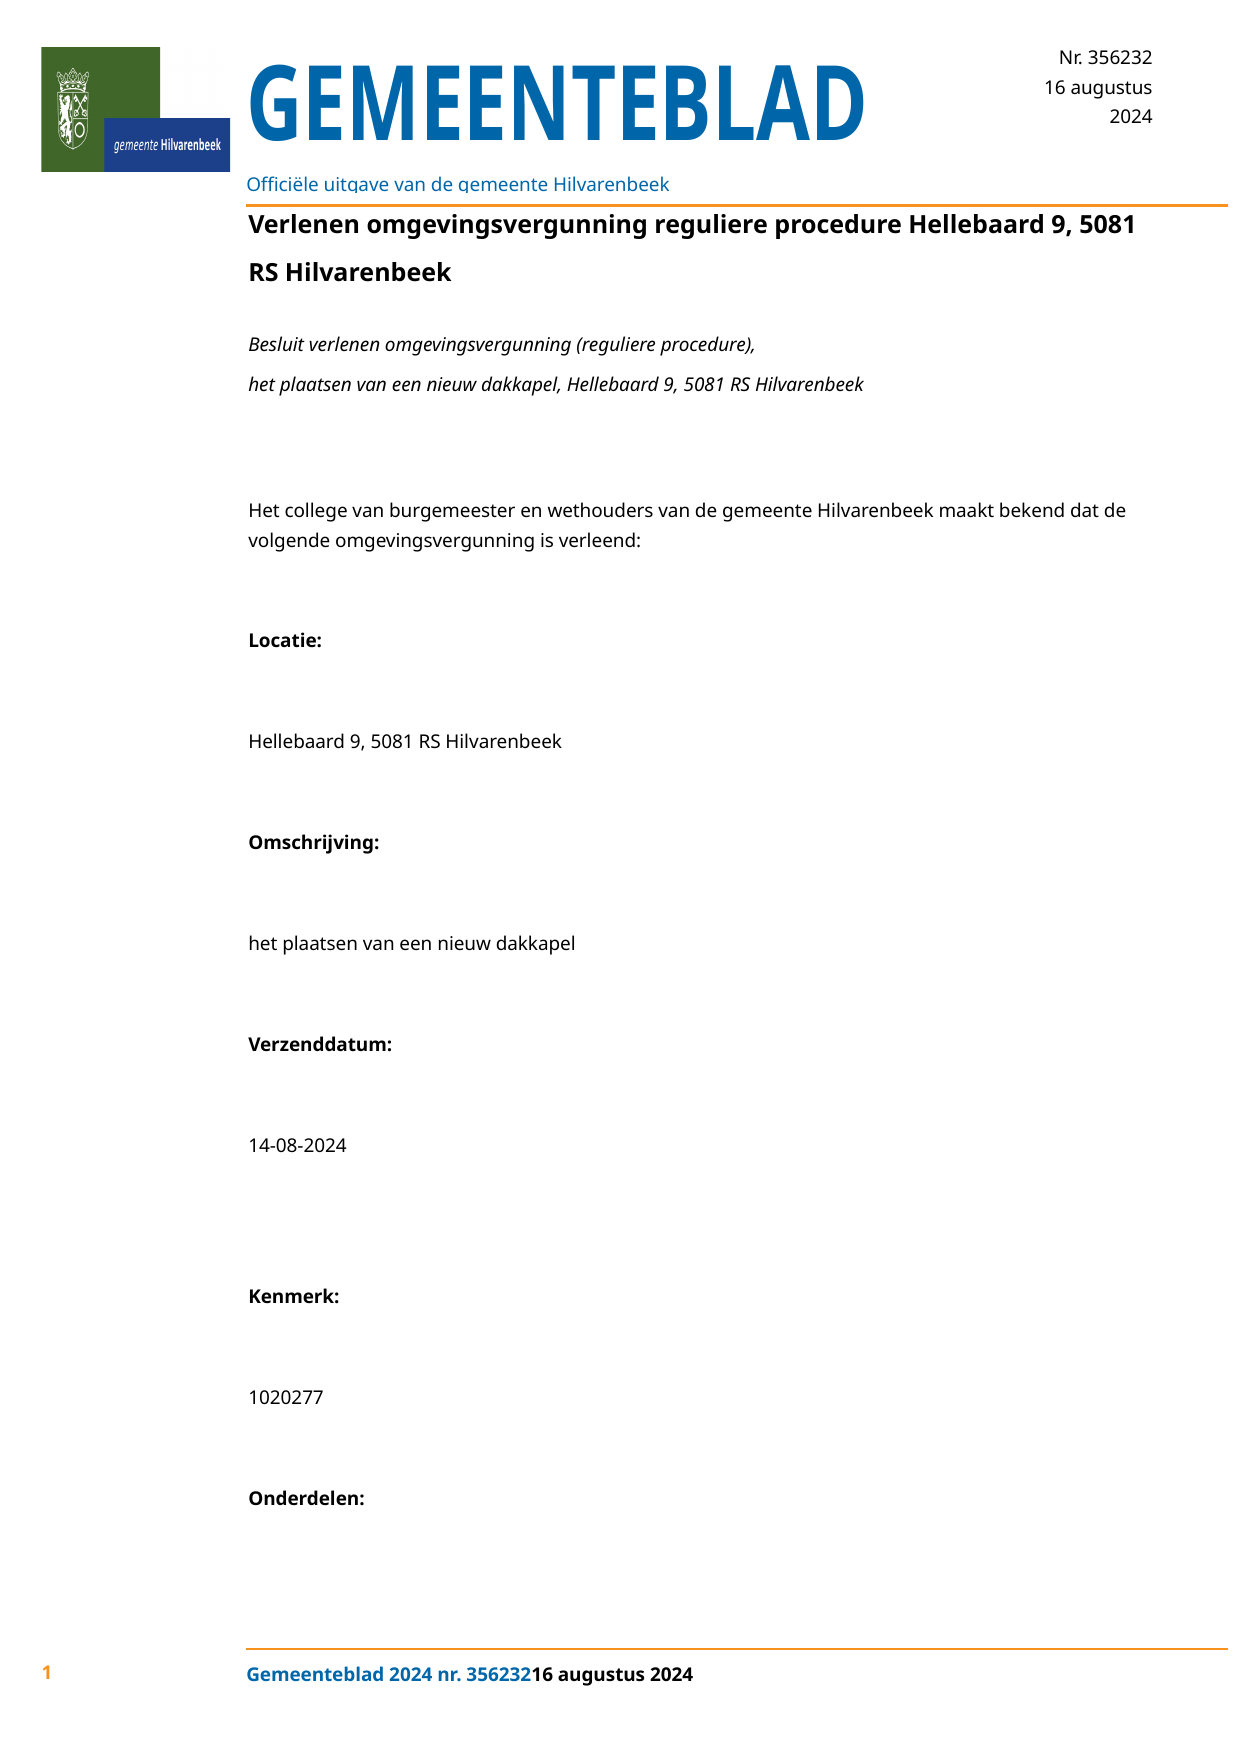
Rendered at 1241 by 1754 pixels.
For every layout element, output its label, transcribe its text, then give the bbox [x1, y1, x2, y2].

text het plaatsen van een nieuw dakkapel [248, 930, 1152, 956]
text het plaatsen van een nieuw dakkapel, Hellebaard 9, 5081 RS Hilvarenbeek [248, 371, 1152, 396]
picture [41, 47, 231, 172]
text Omschrijving: [248, 829, 1152, 855]
text Hellebaard 9, 5081 RS Hilvarenbeek [248, 728, 1152, 754]
text Besluit verlenen omgevingsvergunning (reguliere procedure), [248, 331, 1152, 357]
text Verzenddatum: [248, 1031, 1152, 1057]
text Onderdelen: [248, 1485, 1152, 1511]
text Kenmerk: [248, 1283, 1152, 1309]
text Locatie: [248, 628, 1152, 653]
text Het college van burgemeester en wethouders van de gemeente Hilvarenbeek maakt bekend dat de volgende omgevingsvergunning is verleend: [248, 497, 1152, 553]
text 14-08-2024 [248, 1132, 1152, 1158]
text 1020277 [248, 1384, 1152, 1410]
text Verlenen omgevingsvergunning reguliere procedure Hellebaard 9, 5081 RS Hilvarenbeek [248, 207, 1152, 288]
